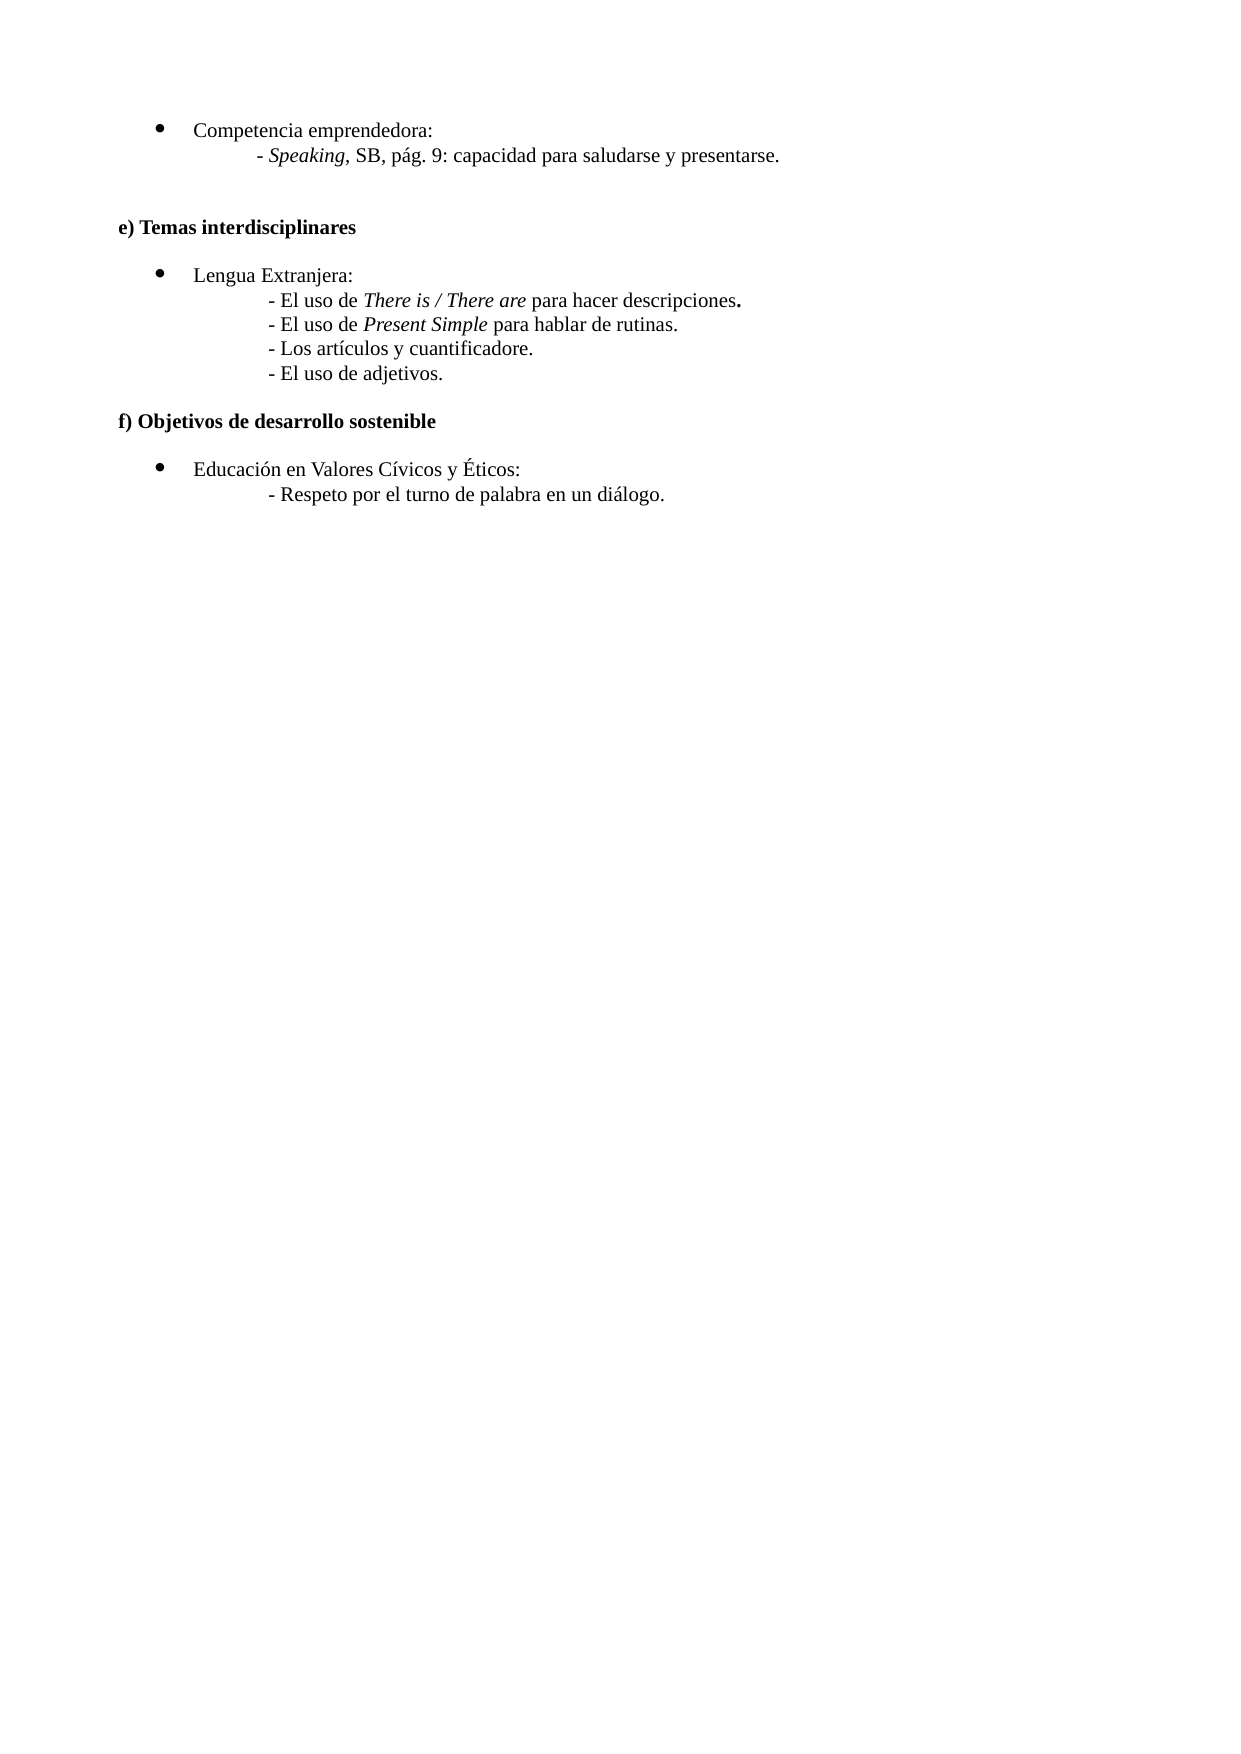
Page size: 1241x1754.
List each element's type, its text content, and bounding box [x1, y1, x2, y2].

text f) Objetivos de desarrollo sostenible [118, 408, 1122, 433]
text - Respeto por el turno de palabra en un diálogo. [268, 482, 1122, 506]
list Lengua Extranjera: [156, 263, 1122, 288]
list Educación en Valores Cívicos y Éticos: [156, 457, 1122, 482]
text - El uso de There is / There are para hacer descripciones. [193, 288, 1122, 312]
text - El uso de adjetivos. [193, 360, 1122, 384]
text - Los artículos y cuantificadore. [193, 336, 1122, 360]
text e) Temas interdisciplinares [118, 215, 1122, 239]
list Competencia emprendedora: [156, 118, 1122, 143]
text - El uso de Present Simple para hablar de rutinas. [193, 312, 1122, 336]
text - Speaking, SB, pág. 9: capacidad para saludarse y presentarse. [256, 143, 1122, 167]
